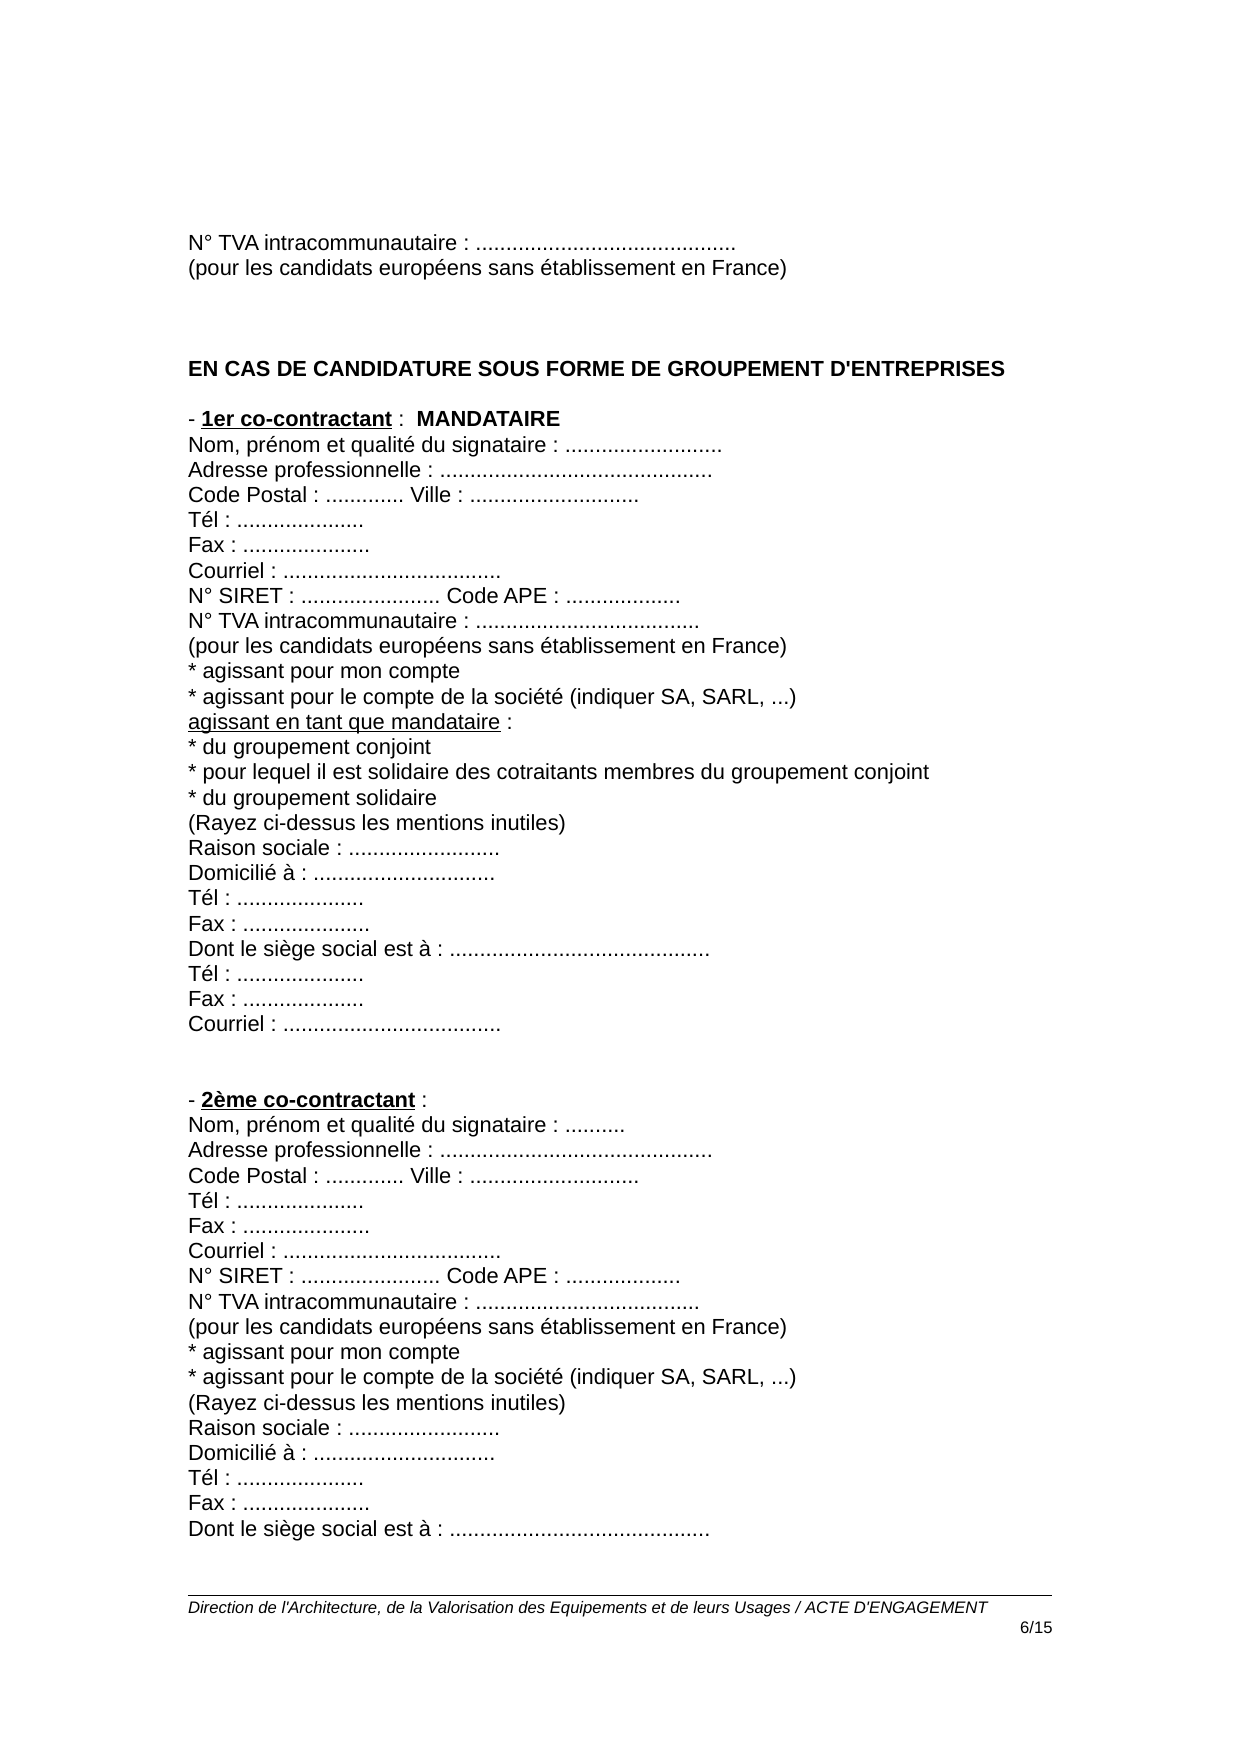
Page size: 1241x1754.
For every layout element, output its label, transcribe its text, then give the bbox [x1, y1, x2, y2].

text * agissant pour le compte de la société (indiquer SA, SARL, ...) [188, 683, 1052, 709]
text (Rayez ci-dessus les mentions inutiles) [188, 1389, 1052, 1414]
text Tél : ..................... [188, 1188, 1052, 1213]
text Raison sociale : ......................... [188, 835, 1052, 860]
text * du groupement conjoint [188, 734, 1052, 759]
text Dont le siège social est à : ........................................... [188, 936, 1052, 961]
text agissant en tant que mandataire : [188, 709, 1052, 734]
text - 1er co-contractant : MANDATAIRE [188, 406, 1052, 431]
text Fax : ..................... [188, 532, 1052, 557]
text Dont le siège social est à : ........................................... [188, 1515, 1052, 1541]
text Tél : ..................... [188, 885, 1052, 910]
text (Rayez ci-dessus les mentions inutiles) [188, 809, 1052, 835]
text * du groupement solidaire [188, 784, 1052, 809]
text Code Postal : ............. Ville : ............................ [188, 482, 1052, 507]
text Fax : ..................... [188, 1213, 1052, 1238]
text * agissant pour le compte de la société (indiquer SA, SARL, ...) [188, 1364, 1052, 1389]
text N° SIRET : ....................... Code APE : ................... [188, 1263, 1052, 1288]
text EN CAS DE CANDIDATURE SOUS FORME DE GROUPEMENT D'ENTREPRISES [188, 356, 1052, 381]
text Courriel : .................................... [188, 1011, 1052, 1036]
text Code Postal : ............. Ville : ............................ [188, 1162, 1052, 1188]
text * pour lequel il est solidaire des cotraitants membres du groupement conjoint [188, 759, 1052, 784]
text Domicilié à : .............................. [188, 860, 1052, 885]
text Domicilié à : .............................. [188, 1440, 1052, 1465]
text Tél : ..................... [188, 961, 1052, 986]
text (pour les candidats européens sans établissement en France) [188, 1314, 1052, 1339]
text Adresse professionnelle : ............................................. [188, 1137, 1052, 1162]
text Courriel : .................................... [188, 557, 1052, 583]
text N° TVA intracommunautaire : ..................................... [188, 1288, 1052, 1314]
text Tél : ..................... [188, 1465, 1052, 1490]
text N° TVA intracommunautaire : ........................................... [188, 230, 1052, 255]
text Fax : ..................... [188, 1490, 1052, 1515]
text Fax : ..................... [188, 910, 1052, 936]
text Nom, prénom et qualité du signataire : .......................... [188, 431, 1052, 457]
text - 2ème co-contractant : [188, 1087, 1052, 1112]
text Adresse professionnelle : ............................................. [188, 457, 1052, 482]
text * agissant pour mon compte [188, 1339, 1052, 1364]
text Raison sociale : ......................... [188, 1414, 1052, 1440]
text * agissant pour mon compte [188, 658, 1052, 683]
text Fax : .................... [188, 986, 1052, 1011]
text Nom, prénom et qualité du signataire : .......... [188, 1112, 1052, 1137]
text N° TVA intracommunautaire : ..................................... [188, 608, 1052, 633]
text N° SIRET : ....................... Code APE : ................... [188, 583, 1052, 608]
text Tél : ..................... [188, 507, 1052, 532]
text (pour les candidats européens sans établissement en France) [188, 633, 1052, 658]
text (pour les candidats européens sans établissement en France) [188, 255, 1052, 280]
text Courriel : .................................... [188, 1238, 1052, 1263]
